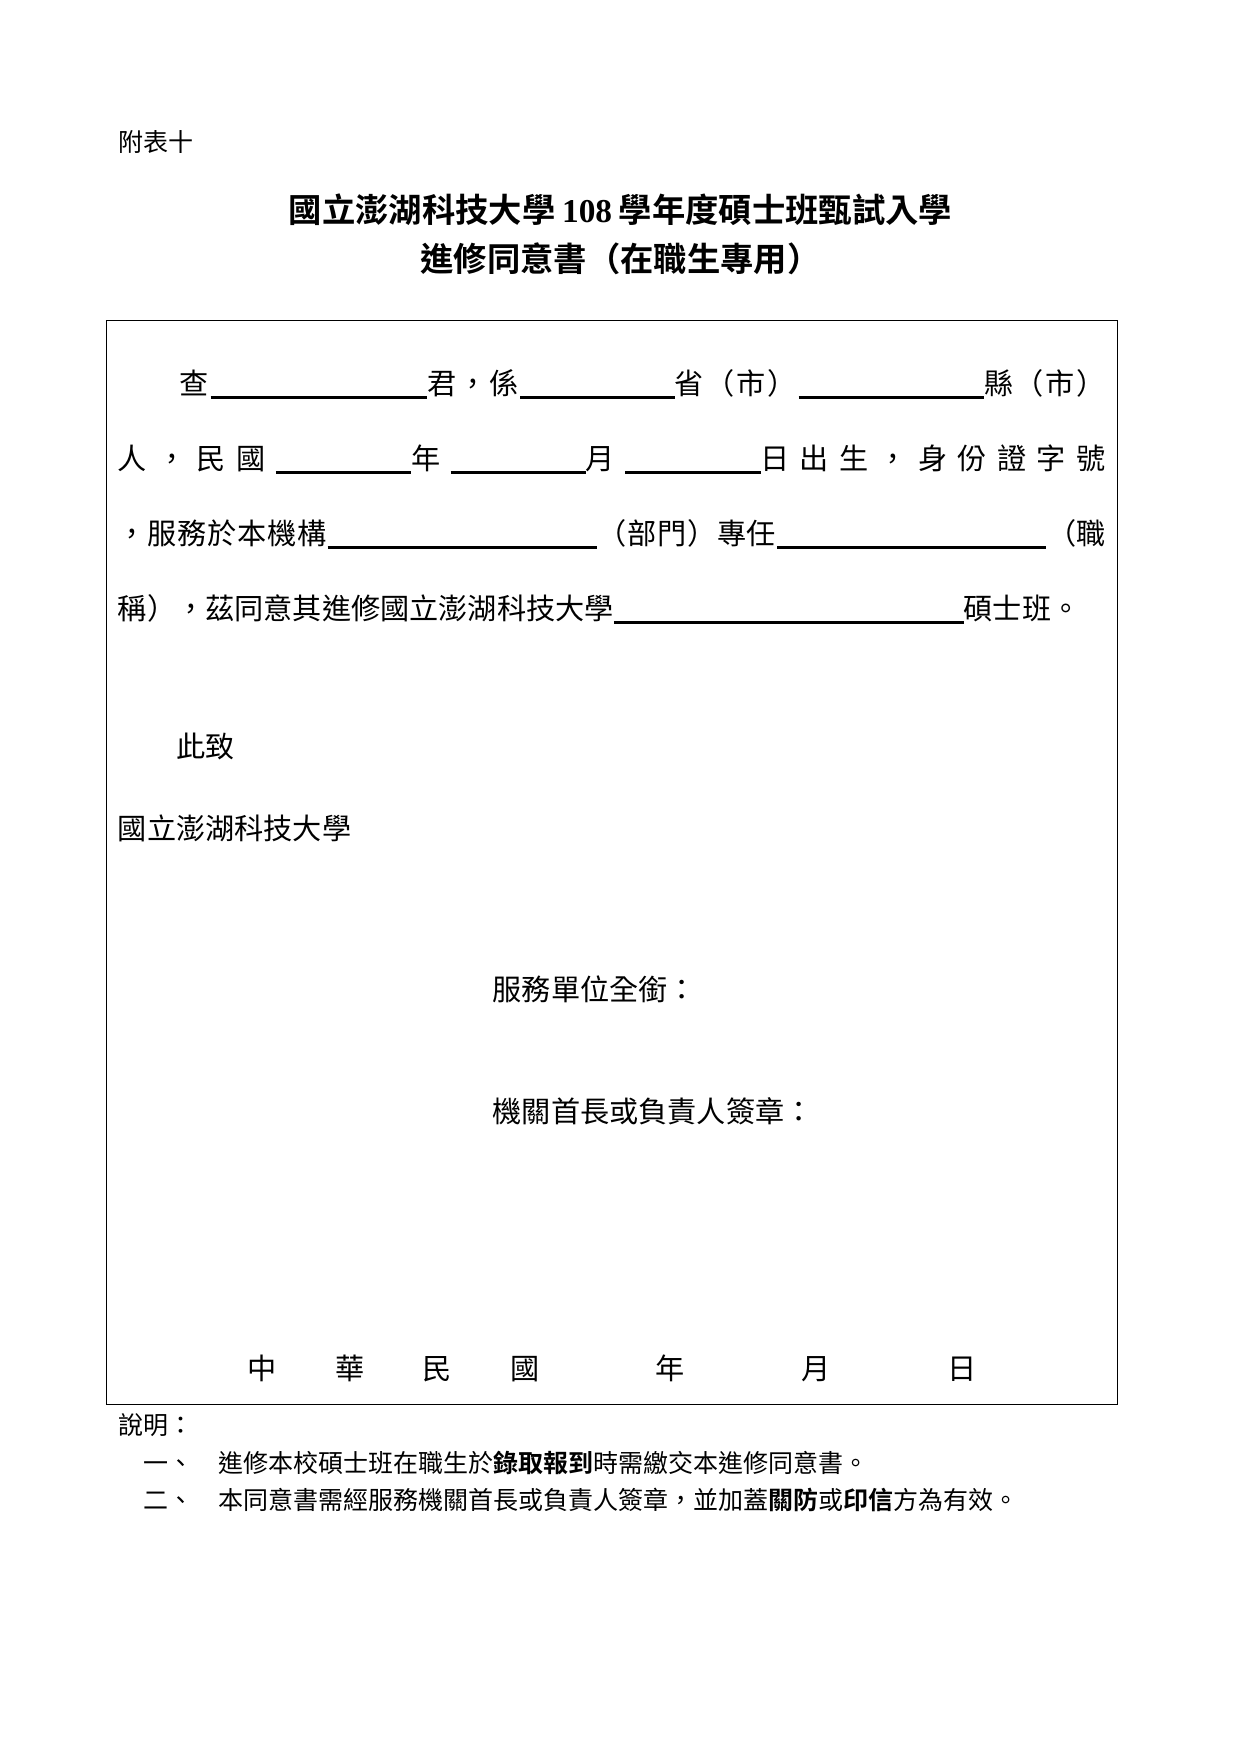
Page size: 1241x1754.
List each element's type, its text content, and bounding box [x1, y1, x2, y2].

list 本同意書需經服務機關首長或負責人簽章，並加蓋關防或印信方為有效。 [143, 1480, 1122, 1518]
table_header 查 君，係 省（市） 縣（市）人，民國 年 月 日出生，身份證字號 ，服務於本機構 （部門）專任 （職稱），茲同意其進修國立澎湖科技大學 碩士班。 此致 國立澎湖科技大學 服務單位全銜： 機關首長或負責人簽章： 中 華 民 國 年 月 日 [107, 321, 1117, 1404]
subtitle 國立澎湖科技大學108學年度碩士班甄試入學 [118, 184, 1122, 232]
subtitle 附表十 [118, 123, 1122, 159]
subtitle 進修同意書（在職生專用） [118, 232, 1122, 281]
list 進修本校碩士班在職生於錄取報到時需繳交本進修同意書。 [143, 1443, 1122, 1480]
text 說明： [118, 1405, 1122, 1443]
